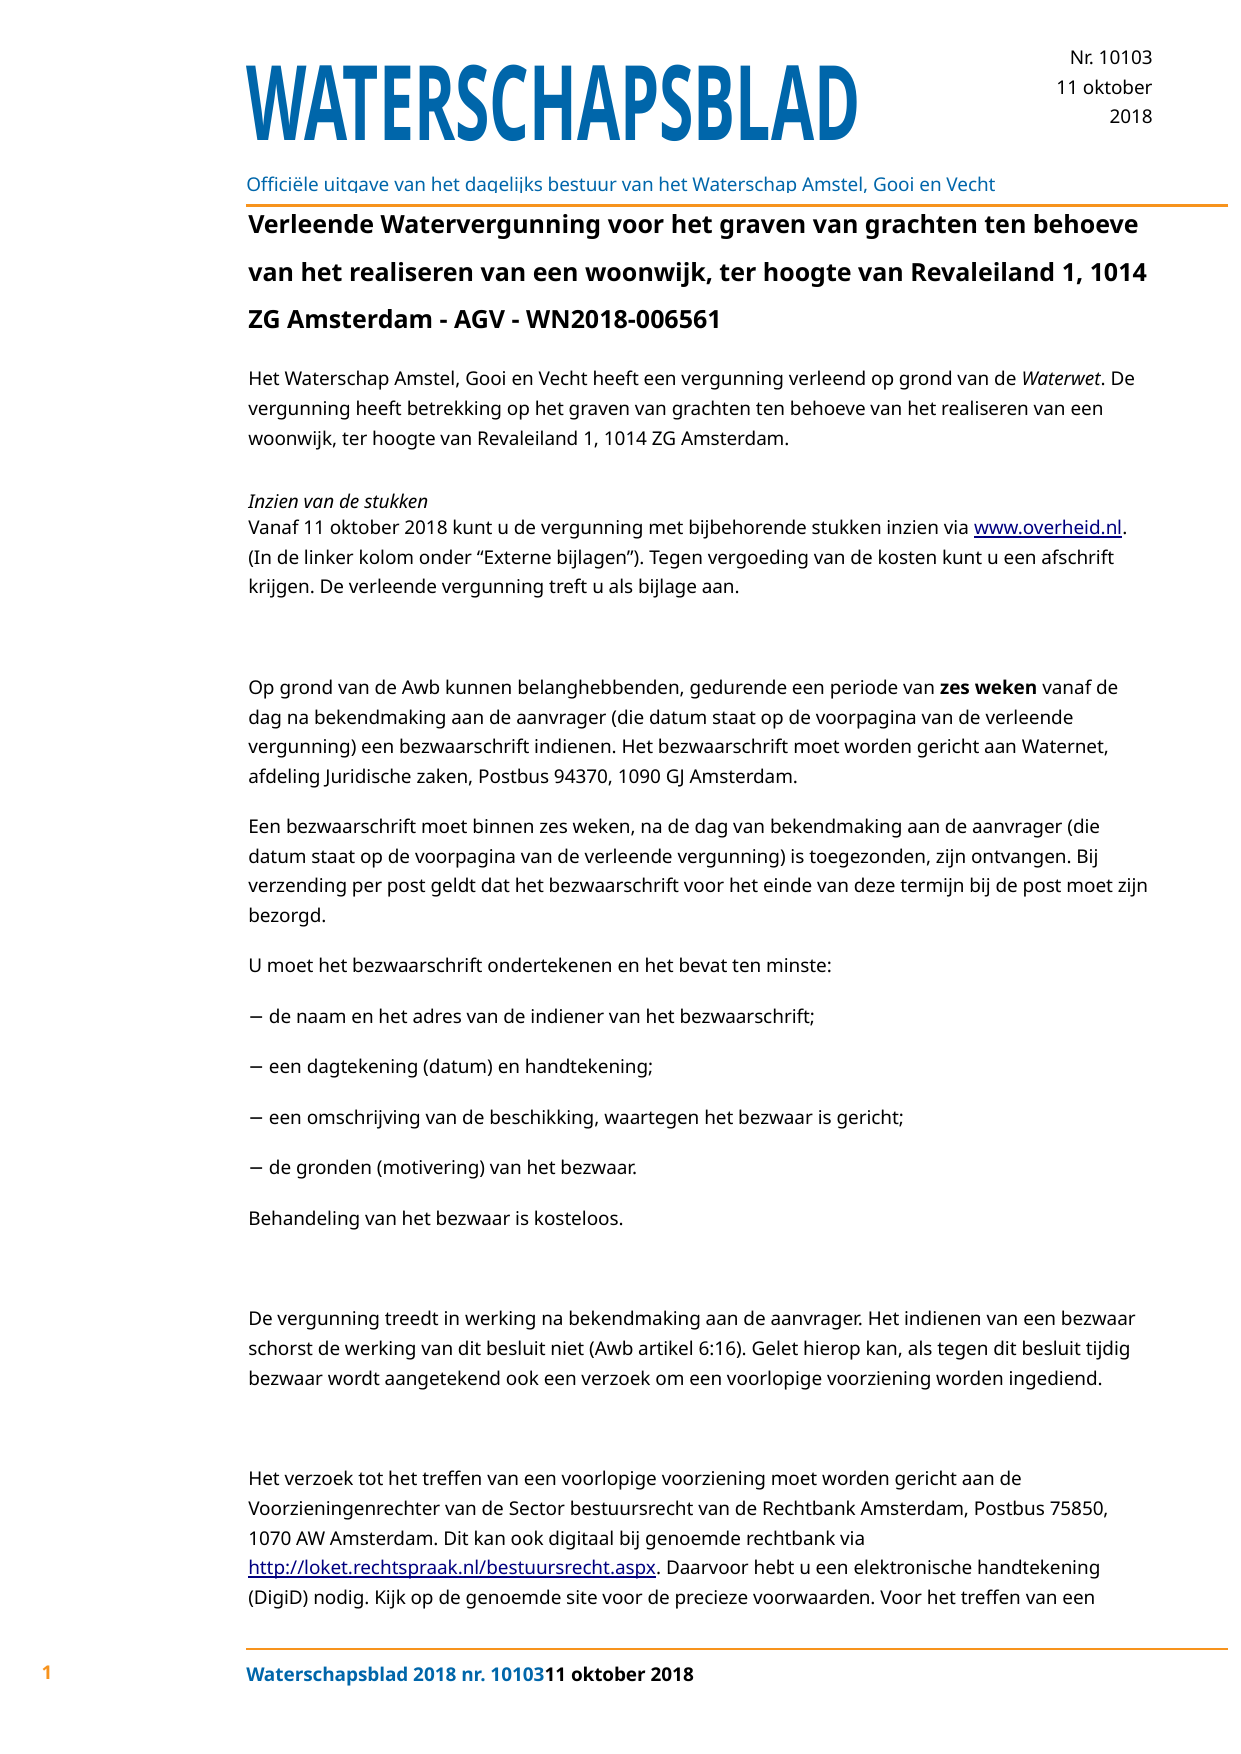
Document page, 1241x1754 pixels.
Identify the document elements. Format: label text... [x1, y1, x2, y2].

picture [41, 47, 231, 172]
text Het Waterschap Amstel, Gooi en Vecht heeft een vergunning verleend op grond van de Waterwet. De vergunning heeft betrekking op het graven van grachten ten behoeve van het realiseren van een woonwijk, ter hoogte van Revaleiland 1, 1014 ZG Amsterdam. [248, 366, 1152, 450]
text Behandeling van het bezwaar is kosteloos. [248, 1205, 1152, 1231]
text − de naam en het adres van de indiener van het bezwaarschrift; [248, 1003, 1152, 1029]
text De vergunning treedt in werking na bekendmaking aan de aanvrager. Het indienen van een bezwaar schorst de werking van dit besluit niet (Awb artikel 6:16). Gelet hierop kan, als tegen dit besluit tijdig bezwaar wordt aangetekend ook een verzoek om een voorlopige voorziening worden ingediend. [248, 1306, 1152, 1391]
text Een bezwaarschrift moet binnen zes weken, na de dag van bekendmaking aan de aanvrager (die datum staat op de voorpagina van de verleende vergunning) is toegezonden, zijn ontvangen. Bij verzending per post geldt dat het bezwaarschrift voor het einde van deze termijn bij de post moet zijn bezorgd. [248, 813, 1152, 928]
text Verleende Watervergunning voor het graven van grachten ten behoeve van het realiseren van een woonwijk, ter hoogte van Revaleiland 1, 1014 ZG Amsterdam - AGV - WN2018-006561 [248, 207, 1152, 336]
text Vanaf 11 oktober 2018 kunt u de vergunning met bijbehorende stukken inzien via www.overheid.nl. (In de linker kolom onder “Externe bijlagen”). Tegen vergoeding van de kosten kunt u een afschrift krijgen. De verleende vergunning treft u als bijlage aan. [248, 514, 1152, 599]
text − de gronden (motivering) van het bezwaar. [248, 1154, 1152, 1180]
text Het verzoek tot het treffen van een voorlopige voorziening moet worden gericht aan de Voorzieningenrechter van de Sector bestuursrecht van de Rechtbank Amsterdam, Postbus 75850, 1070 AW Amsterdam. Dit kan ook digitaal bij genoemde rechtbank via http://loket.rechtspraak.nl/bestuursrecht.aspx. Daarvoor hebt u een elektronische handtekening (DigiD) nodig. Kijk op de genoemde site voor de precieze voorwaarden. Voor het treffen van een [248, 1466, 1152, 1610]
text Inzien van de stukken [248, 489, 1152, 514]
text Op grond van de Awb kunnen belanghebbenden, gedurende een periode van zes weken vanaf de dag na bekendmaking aan de aanvrager (die datum staat op de voorpagina van de verleende vergunning) een bezwaarschrift indienen. Het bezwaarschrift moet worden gericht aan Waternet, afdeling Juridische zaken, Postbus 94370, 1090 GJ Amsterdam. [248, 674, 1152, 789]
text − een dagtekening (datum) en handtekening; [248, 1053, 1152, 1079]
text U moet het bezwaarschrift ondertekenen en het bevat ten minste: [248, 953, 1152, 978]
text − een omschrijving van de beschikking, waartegen het bezwaar is gericht; [248, 1104, 1152, 1130]
